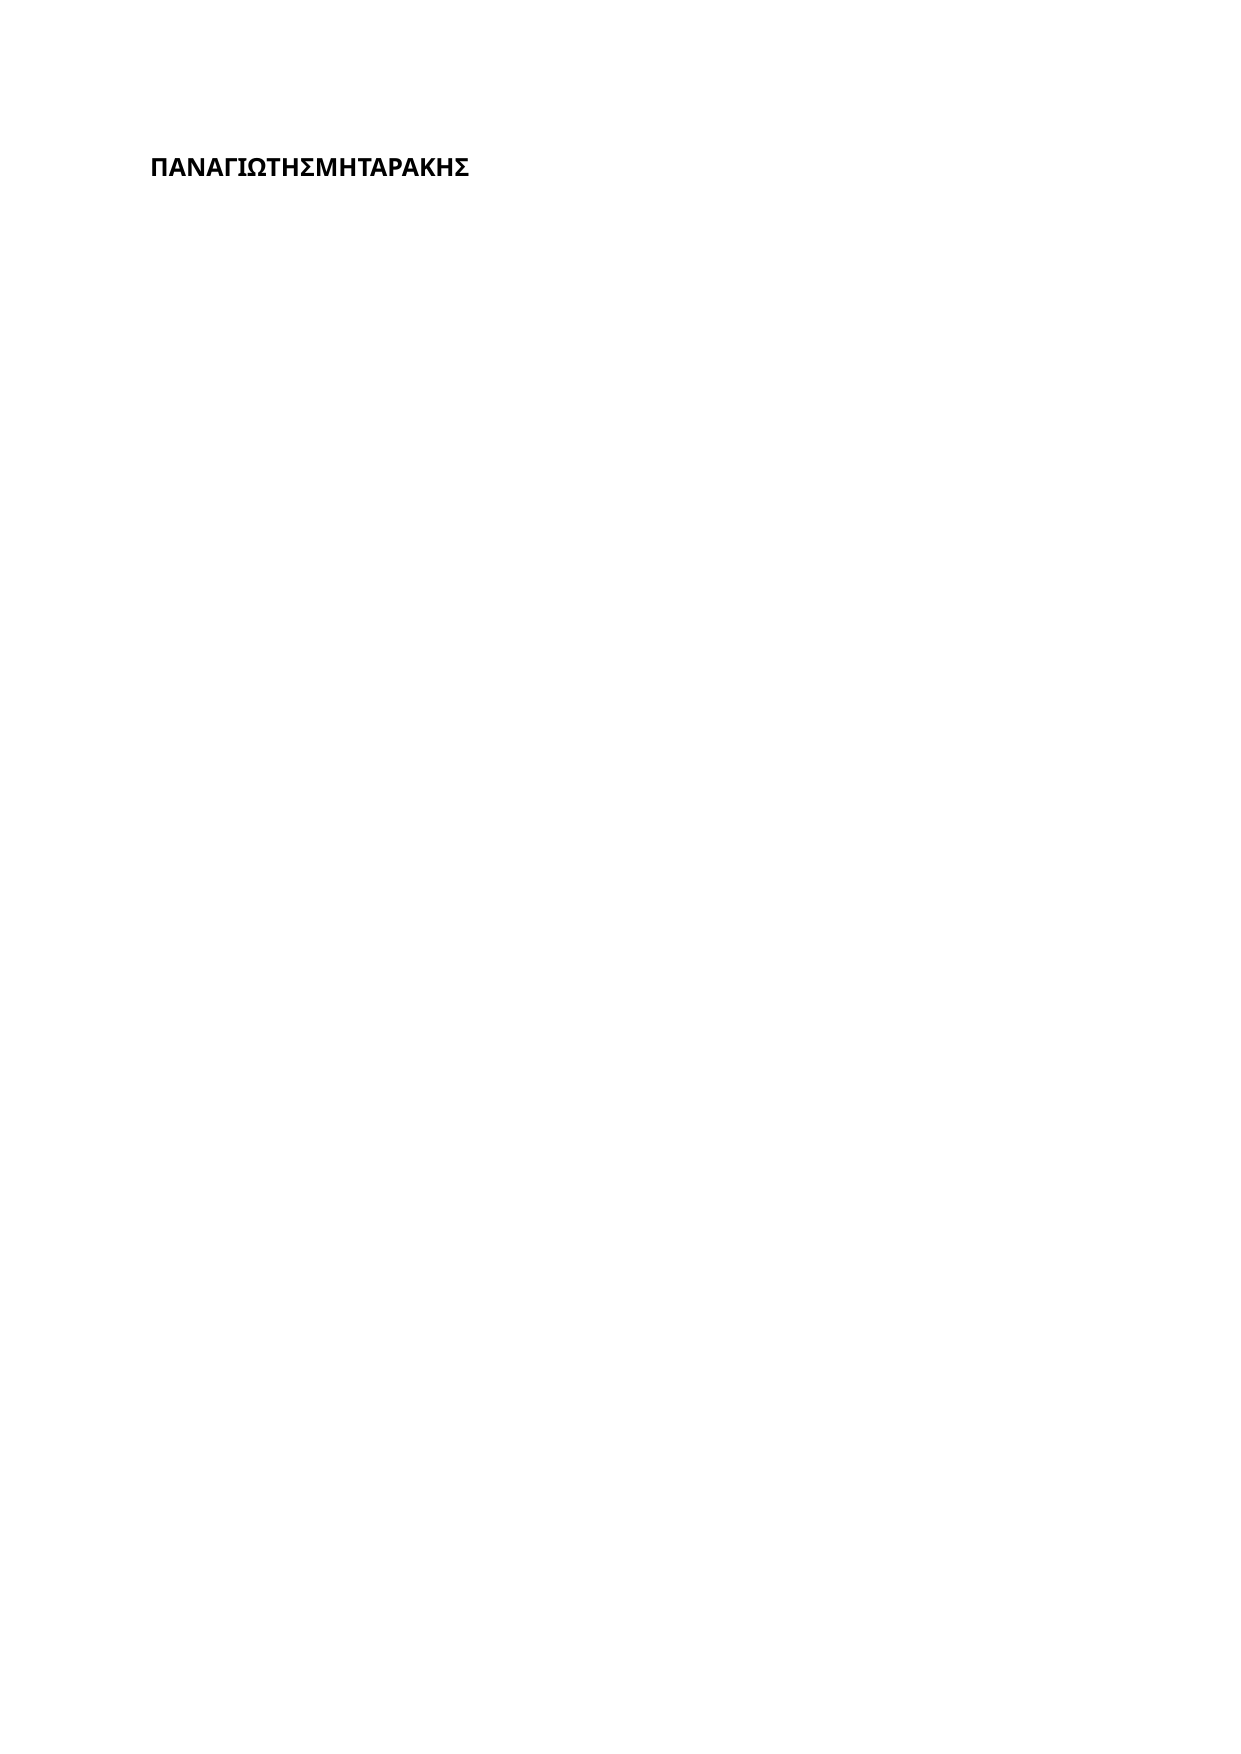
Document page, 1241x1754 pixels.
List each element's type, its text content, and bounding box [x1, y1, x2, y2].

text ΠΑΝΑΓΙΩΤΗΣΜΗΤΑΡΑΚΗΣ [150, 150, 1090, 184]
